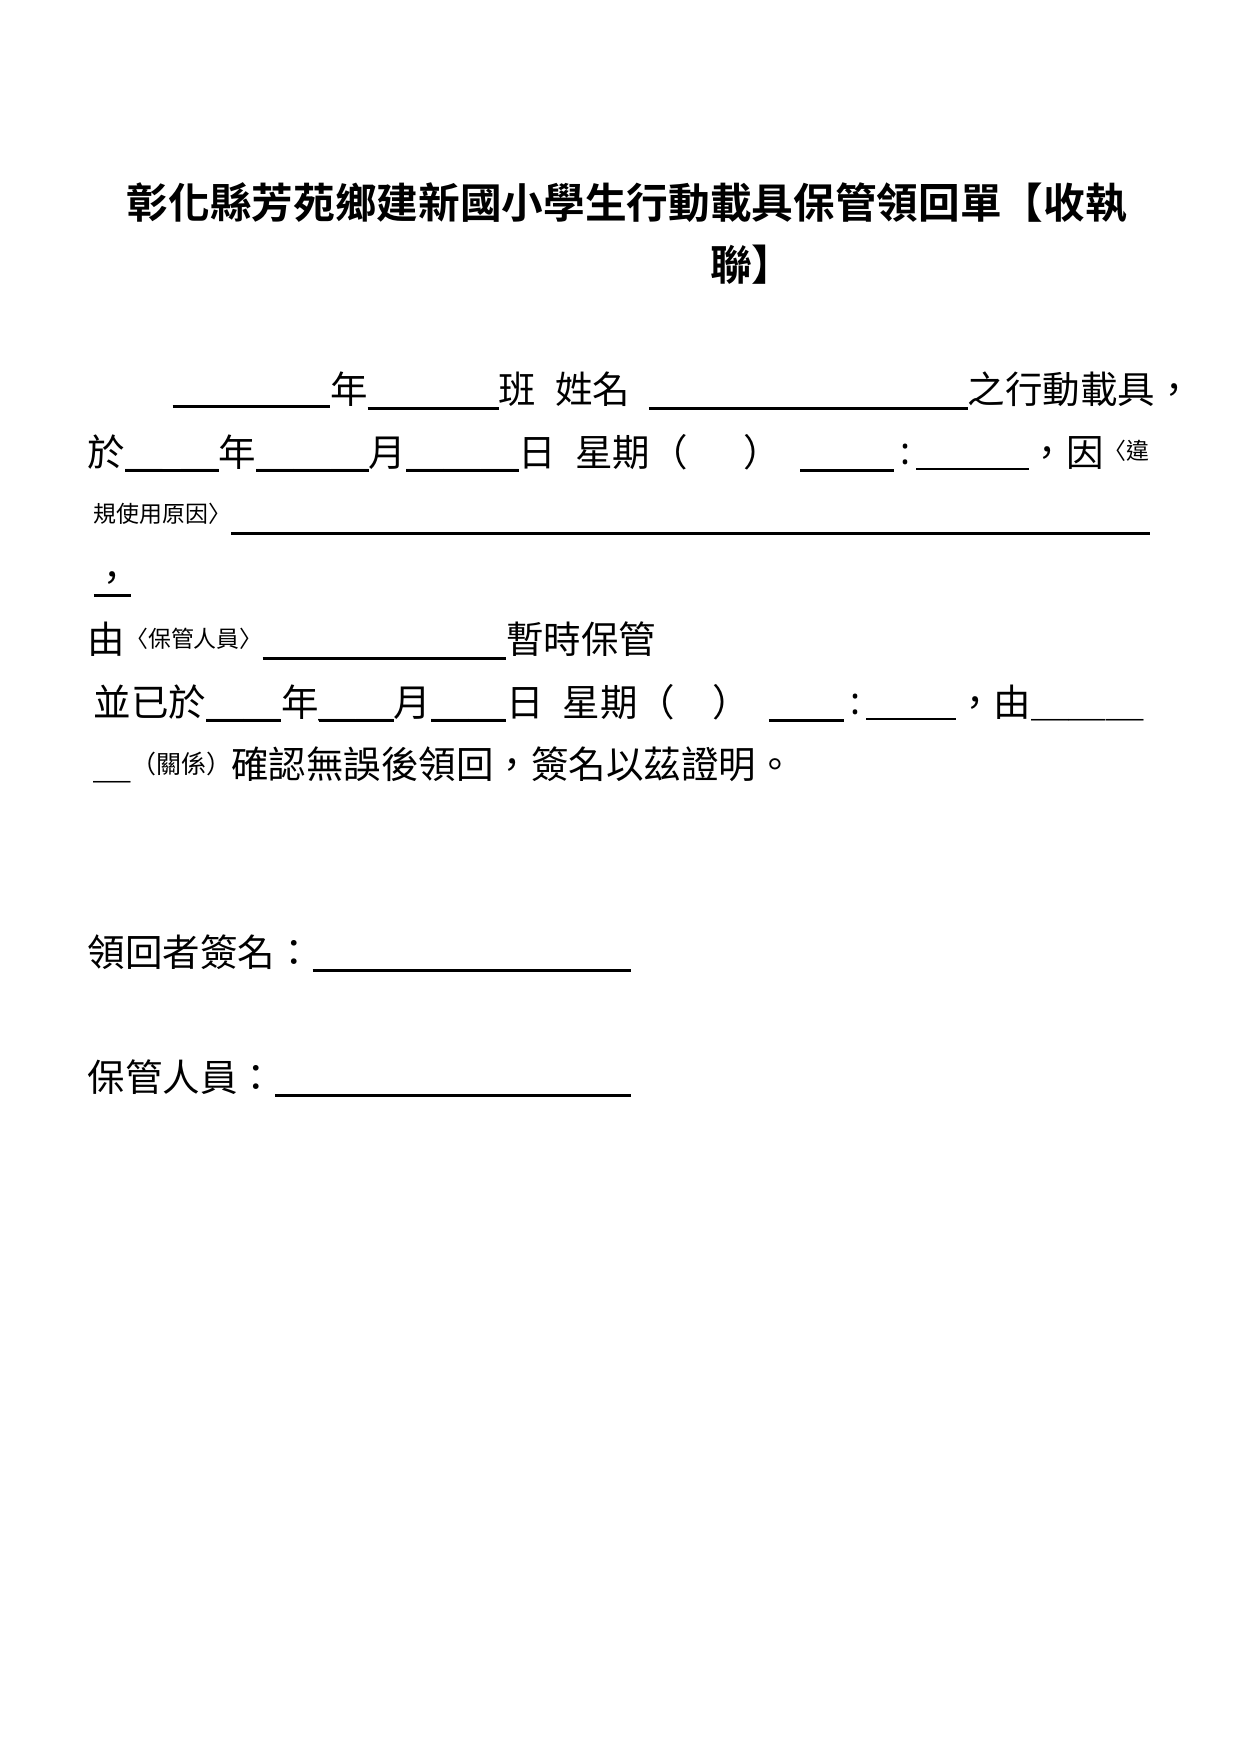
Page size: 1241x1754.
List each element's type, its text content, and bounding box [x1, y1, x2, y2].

text 領回者簽名： [87, 908, 1165, 971]
text 於＿ ＿年＿＿＿月＿＿＿日 星期（ ） : ，因〈違規使用原因〉 ， [87, 408, 1165, 596]
text 年 班 姓名 之行動載具， [172, 346, 1165, 408]
text 由〈保管人員〉 暫時保管 [87, 596, 1165, 658]
text 保管人員： [87, 1033, 1165, 1096]
text 並已於＿＿年＿＿月＿＿日 星期（ ） : ，由＿＿＿＿（關係）確認無誤後領回，簽名以茲證明。 [93, 658, 1165, 783]
text 彰化縣芳苑鄉建新國小學生行動載具保管領回單【收執聯】 [87, 158, 1165, 283]
